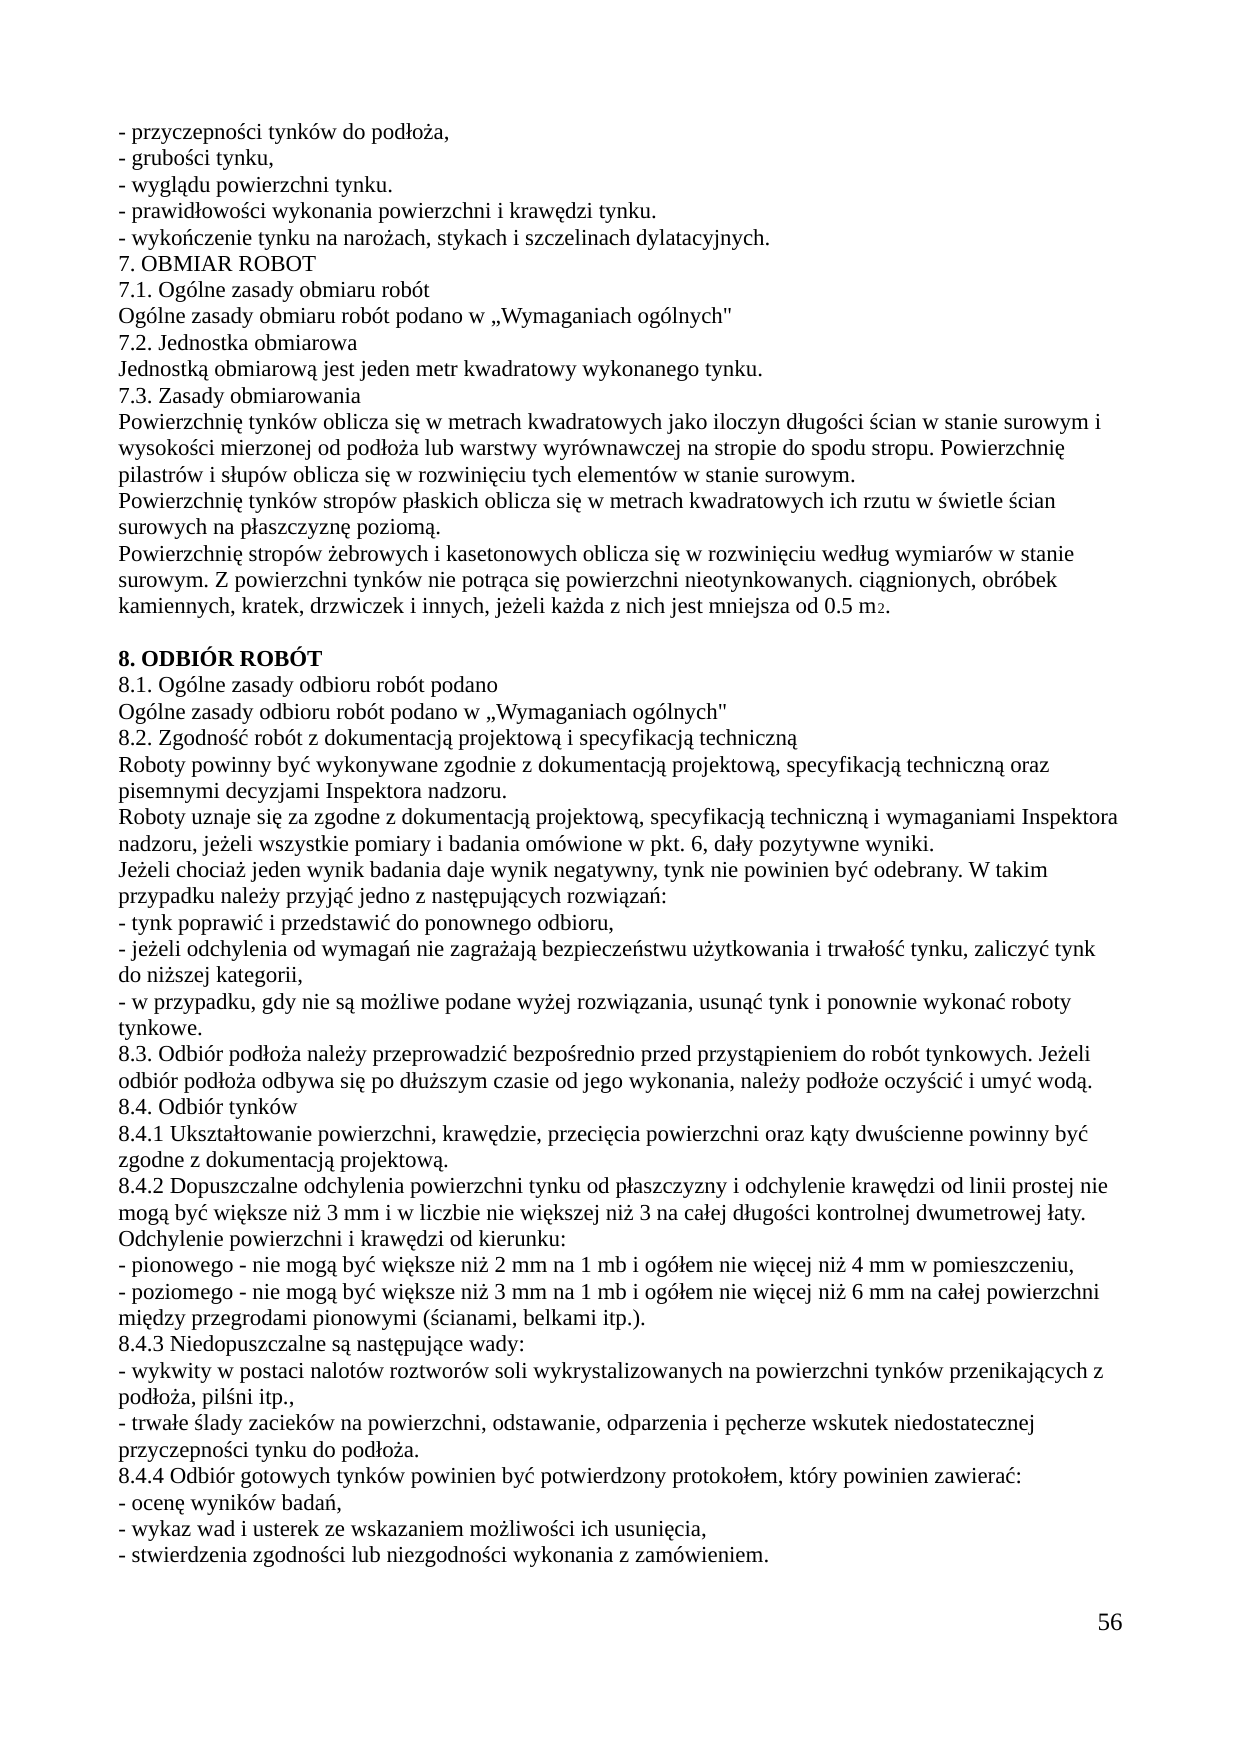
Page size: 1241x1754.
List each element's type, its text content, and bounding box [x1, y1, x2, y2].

text 7. OBMIAR ROBOT [118, 250, 1122, 276]
text - jeżeli odchylenia od wymagań nie zagrażają bezpieczeństwu użytkowania i trwałość tynku, zaliczyć tynk do niższej kategorii, [118, 935, 1122, 988]
text - stwierdzenia zgodności lub niezgodności wykonania z zamówieniem. [118, 1541, 1122, 1568]
text 8.3. Odbiór podłoża należy przeprowadzić bezpośrednio przed przystąpieniem do robót tynkowych. Jeżeli odbiór podłoża odbywa się po dłuższym czasie od jego wykonania, należy podłoże oczyścić i umyć wodą. [118, 1041, 1122, 1093]
text Ogólne zasady odbioru robót podano w „Wymaganiach ogólnych" [118, 698, 1122, 724]
text 8.2. Zgodność robót z dokumentacją projektową i specyfikacją techniczną [118, 724, 1122, 751]
text Roboty powinny być wykonywane zgodnie z dokumentacją projektową, specyfikacją techniczną oraz pisemnymi decyzjami Inspektora nadzoru. [118, 751, 1122, 803]
text - wykaz wad i usterek ze wskazaniem możliwości ich usunięcia, [118, 1515, 1122, 1541]
text - poziomego - nie mogą być większe niż 3 mm na 1 mb i ogółem nie więcej niż 6 mm na całej powierzchni między przegrodami pionowymi (ścianami, belkami itp.). [118, 1278, 1122, 1330]
text Powierzchnię tynków oblicza się w metrach kwadratowych jako iloczyn długości ścian w stanie surowym i wysokości mierzonej od podłoża lub warstwy wyrównawczej na stropie do spodu stropu. Powierzchnię pilastrów i słupów oblicza się w rozwinięciu tych elementów w stanie surowym. [118, 408, 1122, 487]
text 8.4.3 Niedopuszczalne są następujące wady: [118, 1330, 1122, 1357]
text - ocenę wyników badań, [118, 1488, 1122, 1515]
text - wyglądu powierzchni tynku. [118, 171, 1122, 197]
text - wykończenie tynku na narożach, stykach i szczelinach dylatacyjnych. [118, 223, 1122, 250]
text - wykwity w postaci nalotów roztworów soli wykrystalizowanych na powierzchni tynków przenikających z podłoża, pilśni itp., [118, 1357, 1122, 1409]
text 8.4.4 Odbiór gotowych tynków powinien być potwierdzony protokołem, który powinien zawierać: [118, 1462, 1122, 1488]
text 8.4.1 Ukształtowanie powierzchni, krawędzie, przecięcia powierzchni oraz kąty dwuścienne powinny być zgodne z dokumentacją projektową. [118, 1119, 1122, 1172]
text Ogólne zasady obmiaru robót podano w „Wymaganiach ogólnych" [118, 303, 1122, 329]
text Odchylenie powierzchni i krawędzi od kierunku: [118, 1225, 1122, 1251]
text - pionowego - nie mogą być większe niż 2 mm na 1 mb i ogółem nie więcej niż 4 mm w pomieszczeniu, [118, 1251, 1122, 1278]
text 8. ODBIÓR ROBÓT [118, 645, 1122, 672]
text Jednostką obmiarową jest jeden metr kwadratowy wykonanego tynku. [118, 355, 1122, 382]
text - tynk poprawić i przedstawić do ponownego odbioru, [118, 909, 1122, 935]
text - grubości tynku, [118, 144, 1122, 171]
text 8.4. Odbiór tynków [118, 1093, 1122, 1119]
text 8.4.2 Dopuszczalne odchylenia powierzchni tynku od płaszczyzny i odchylenie krawędzi od linii prostej nie mogą być większe niż 3 mm i w liczbie nie większej niż 3 na całej długości kontrolnej dwumetrowej łaty. [118, 1172, 1122, 1225]
text Powierzchnię tynków stropów płaskich oblicza się w metrach kwadratowych ich rzutu w świetle ścian surowych na płaszczyznę poziomą. [118, 487, 1122, 540]
text - w przypadku, gdy nie są możliwe podane wyżej rozwiązania, usunąć tynk i ponownie wykonać roboty tynkowe. [118, 988, 1122, 1041]
text 7.2. Jednostka obmiarowa [118, 329, 1122, 355]
text Roboty uznaje się za zgodne z dokumentacją projektową, specyfikacją techniczną i wymaganiami Inspektora nadzoru, jeżeli wszystkie pomiary i badania omówione w pkt. 6, dały pozytywne wyniki. [118, 803, 1122, 856]
text - przyczepności tynków do podłoża, [118, 118, 1122, 144]
text - trwałe ślady zacieków na powierzchni, odstawanie, odparzenia i pęcherze wskutek niedostatecznej przyczepności tynku do podłoża. [118, 1409, 1122, 1462]
text 8.1. Ogólne zasady odbioru robót podano [118, 672, 1122, 698]
text - prawidłowości wykonania powierzchni i krawędzi tynku. [118, 197, 1122, 223]
text Jeżeli chociaż jeden wynik badania daje wynik negatywny, tynk nie powinien być odebrany. W takim przypadku należy przyjąć jedno z następujących rozwiązań: [118, 856, 1122, 909]
text Powierzchnię stropów żebrowych i kasetonowych oblicza się w rozwinięciu według wymiarów w stanie surowym. Z powierzchni tynków nie potrąca się powierzchni nieotynkowanych. ciągnionych, obróbek kamiennych, kratek, drzwiczek i innych, jeżeli każda z nich jest mniejsza od 0.5 m2. [118, 540, 1122, 619]
text 7.3. Zasady obmiarowania [118, 382, 1122, 408]
text 7.1. Ogólne zasady obmiaru robót [118, 276, 1122, 303]
